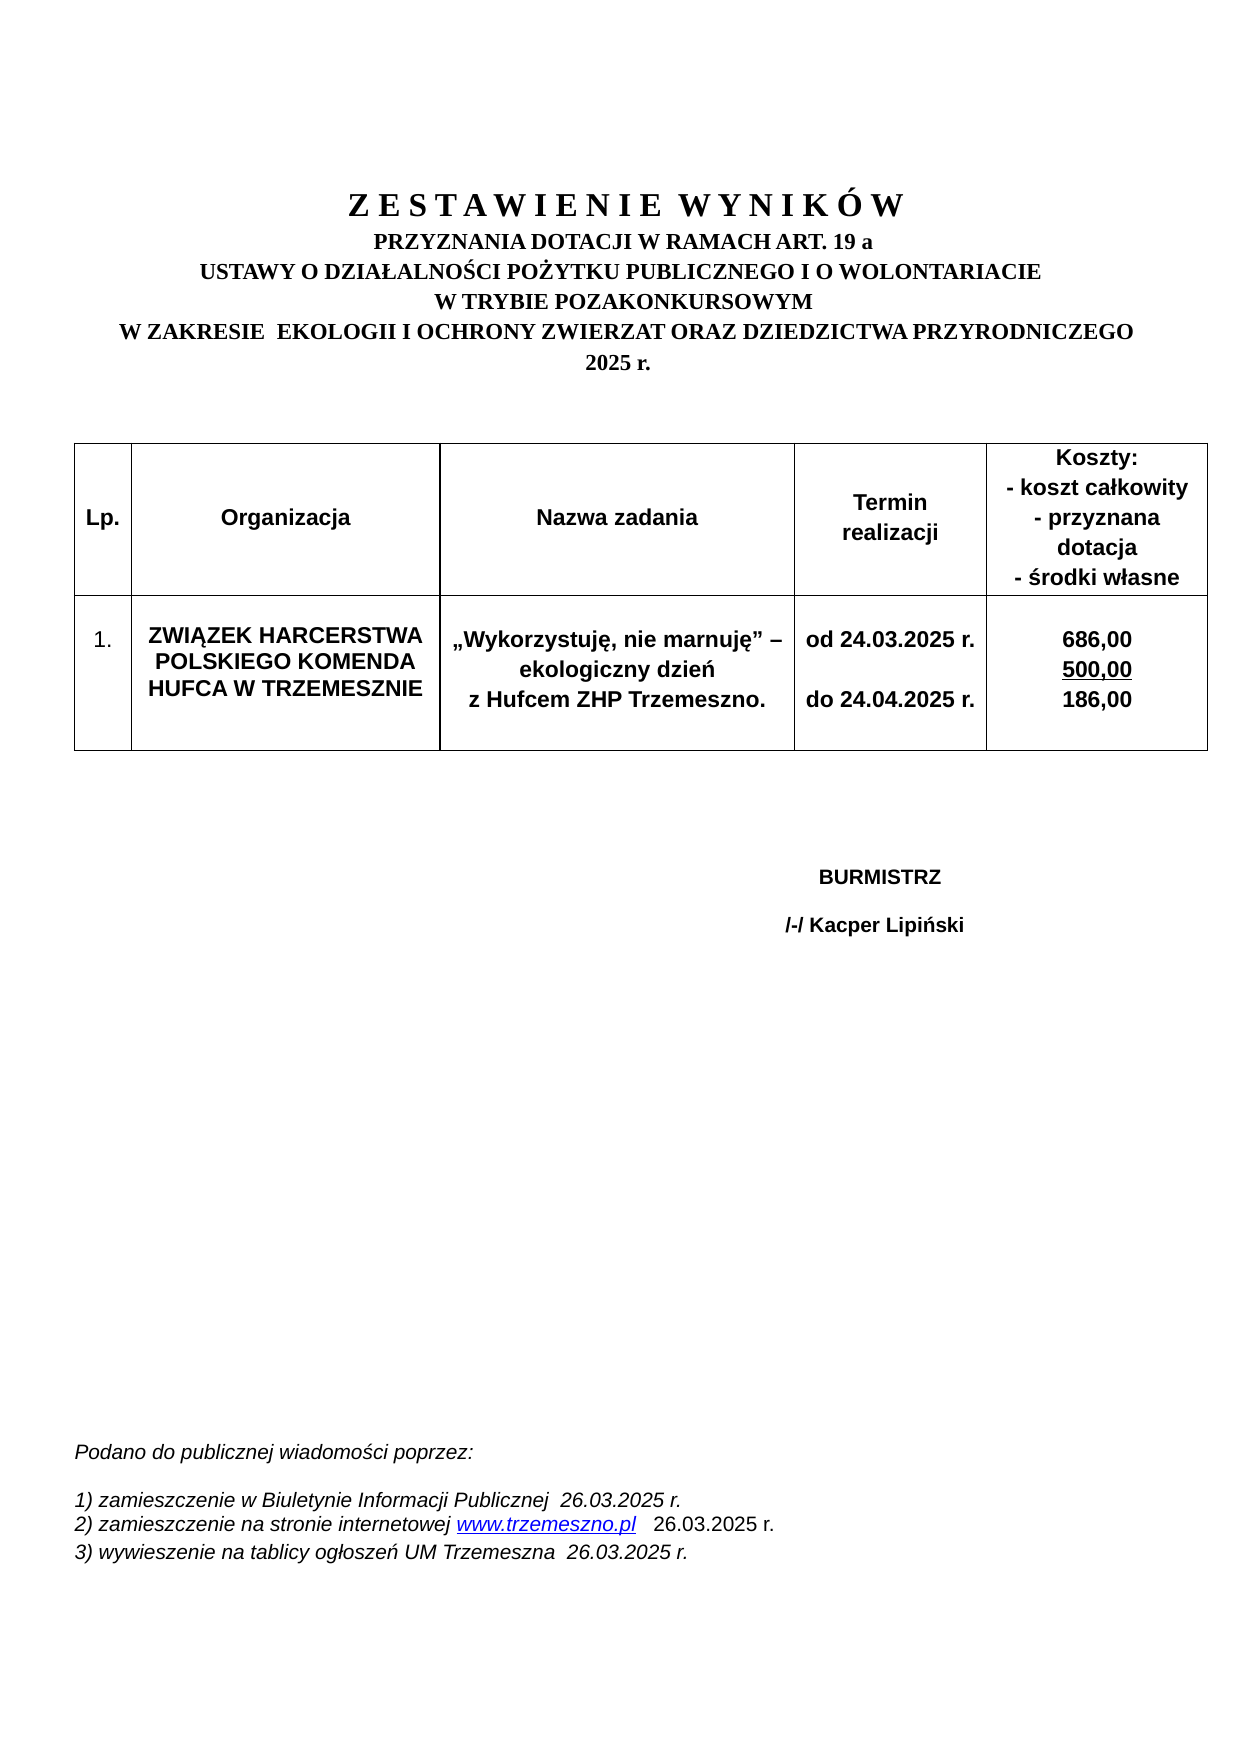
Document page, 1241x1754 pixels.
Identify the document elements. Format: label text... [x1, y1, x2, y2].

text 3) wywieszenie na tablicy ogłoszeń UM Trzemeszna 26.03.2025 r. [74, 1536, 1178, 1564]
table_header Organizacja [132, 444, 439, 594]
table_header Lp. [75, 444, 131, 594]
table_header Nazwa zadania [441, 444, 794, 594]
table_header Termin realizacji [795, 444, 986, 594]
table_cell od 24.03.2025 r. do 24.04.2025 r. [795, 596, 986, 750]
table_cell „Wykorzystuję, nie marnuję” – ekologiczny dzień z Hufcem ZHP Trzemeszno. [441, 596, 794, 750]
table_cell 686,00 500,00 186,00 [987, 596, 1207, 750]
text Podano do publicznej wiadomości poprzez: 1) zamieszczenie w Biuletynie Informacji Publicznej 26.03.2025 r. [74, 1416, 1178, 1512]
text BURMISTRZ /-/ Kacper Lipiński [739, 865, 1178, 937]
table_header Koszty: - koszt całkowity - przyznana dotacja - środki własne [987, 444, 1207, 594]
table_cell 1. [75, 596, 131, 750]
table_cell ZWIĄZEK HARCERSTWA POLSKIEGO KOMENDA HUFCA W TRZEMESZNIE [132, 596, 439, 750]
text 2) zamieszczenie na stronie internetowej www.trzemeszno.pl 26.03.2025 r. [74, 1512, 1178, 1536]
text Z E S T A W I E N I E W Y N I K Ó W PRZYZNANIA DOTACJI W RAMACH ART. 19 a USTAWY O DZIAŁALNOŚCI POŻYTKU PUBLICZNEGO I O WOLONTARIACIE W TRYBIE POZAKONKURSOWYM W ZAKRESIE EKOLOGII I OCHRONY ZWIERZAT ORAZ DZIEDZICTWA PRZYRODNICZEGO 2025 r. [74, 118, 1178, 375]
